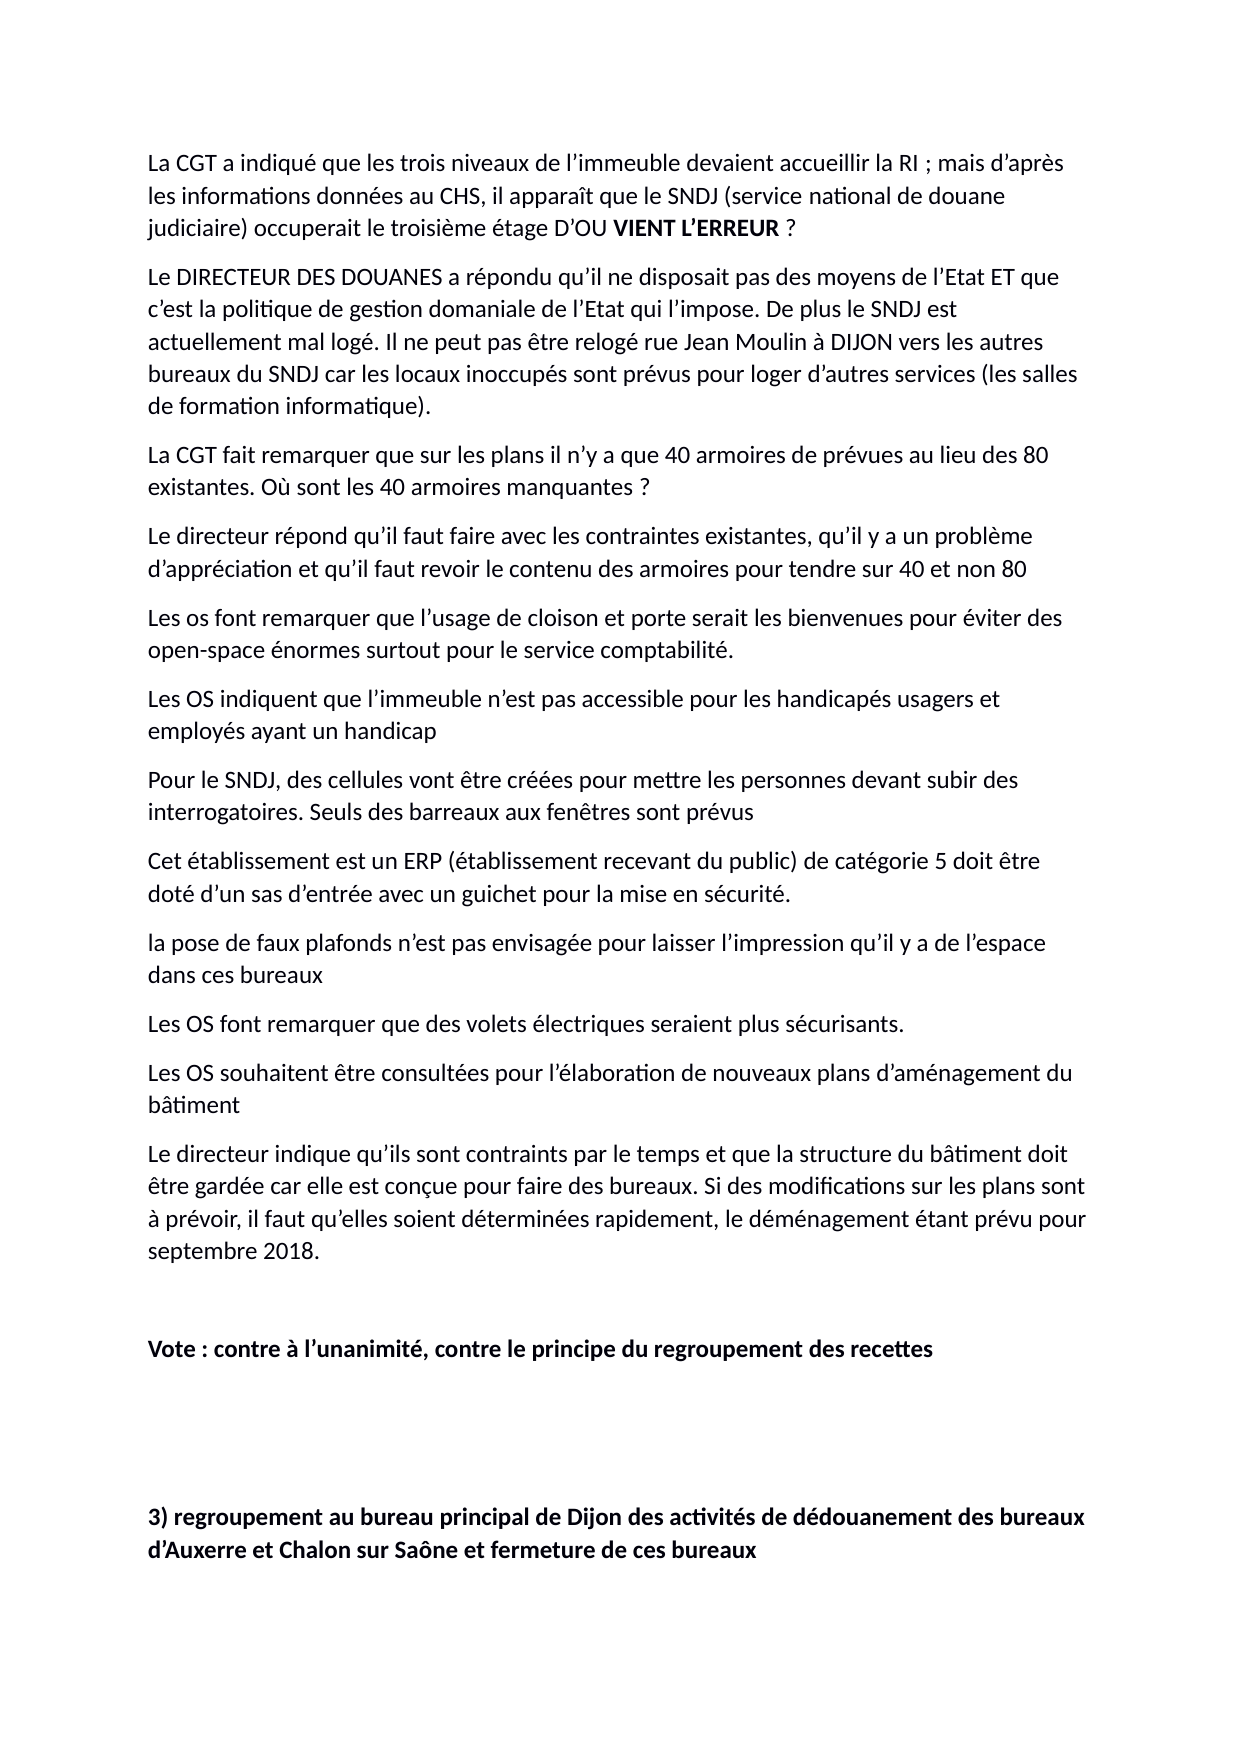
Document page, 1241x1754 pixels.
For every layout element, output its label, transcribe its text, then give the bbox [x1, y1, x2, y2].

text Les os font remarquer que l’usage de cloison et porte serait les bienvenues pour éviter des open-space énormes surtout pour le service comptabilité. [148, 602, 1093, 664]
text Les OS souhaitent être consultées pour l’élaboration de nouveaux plans d’aménagement du bâtiment [148, 1057, 1093, 1120]
text La CGT fait remarquer que sur les plans il n’y a que 40 armoires de prévues au lieu des 80 existantes. Où sont les 40 armoires manquantes ? [148, 439, 1093, 502]
text Vote : contre à l’unanimité, contre le principe du regroupement des recettes [148, 1333, 1093, 1363]
text La CGT a indiqué que les trois niveaux de l’immeuble devaient accueillir la RI ; mais d’après les informations données au CHS, il apparaît que le SNDJ (service national de douane judiciaire) occuperait le troisième étage D’OU VIENT L’ERREUR ? [148, 148, 1093, 243]
text 3) regroupement au bureau principal de Dijon des activités de dédouanement des bureaux d’Auxerre et Chalon sur Saône et fermeture de ces bureaux [148, 1502, 1093, 1564]
text Les OS font remarquer que des volets électriques seraient plus sécurisants. [148, 1008, 1093, 1038]
text Les OS indiquent que l’immeuble n’est pas accessible pour les handicapés usagers et employés ayant un handicap [148, 683, 1093, 746]
text Le directeur indique qu’ils sont contraints par le temps et que la structure du bâtiment doit être gardée car elle est conçue pour faire des bureaux. Si des modifications sur les plans sont à prévoir, il faut qu’elles soient déterminées rapidement, le déménagement étant prévu pour septembre 2018. [148, 1138, 1093, 1266]
text Cet établissement est un ERP (établissement recevant du public) de catégorie 5 doit être doté d’un sas d’entrée avec un guichet pour la mise en sécurité. [148, 846, 1093, 908]
text Pour le SNDJ, des cellules vont être créées pour mettre les personnes devant subir des interrogatoires. Seuls des barreaux aux fenêtres sont prévus [148, 764, 1093, 827]
text Le directeur répond qu’il faut faire avec les contraintes existantes, qu’il y a un problème d’appréciation et qu’il faut revoir le contenu des armoires pour tendre sur 40 et non 80 [148, 521, 1093, 583]
text la pose de faux plafonds n’est pas envisagée pour laisser l’impression qu’il y a de l’espace dans ces bureaux [148, 927, 1093, 989]
text Le DIRECTEUR DES DOUANES a répondu qu’il ne disposait pas des moyens de l’Etat ET que c’est la politique de gestion domaniale de l’Etat qui l’impose. De plus le SNDJ est actuellement mal logé. Il ne peut pas être relogé rue Jean Moulin à DIJON vers les autres bureaux du SNDJ car les locaux inoccupés sont prévus pour loger d’autres services (les salles de formation informatique). [148, 261, 1093, 421]
